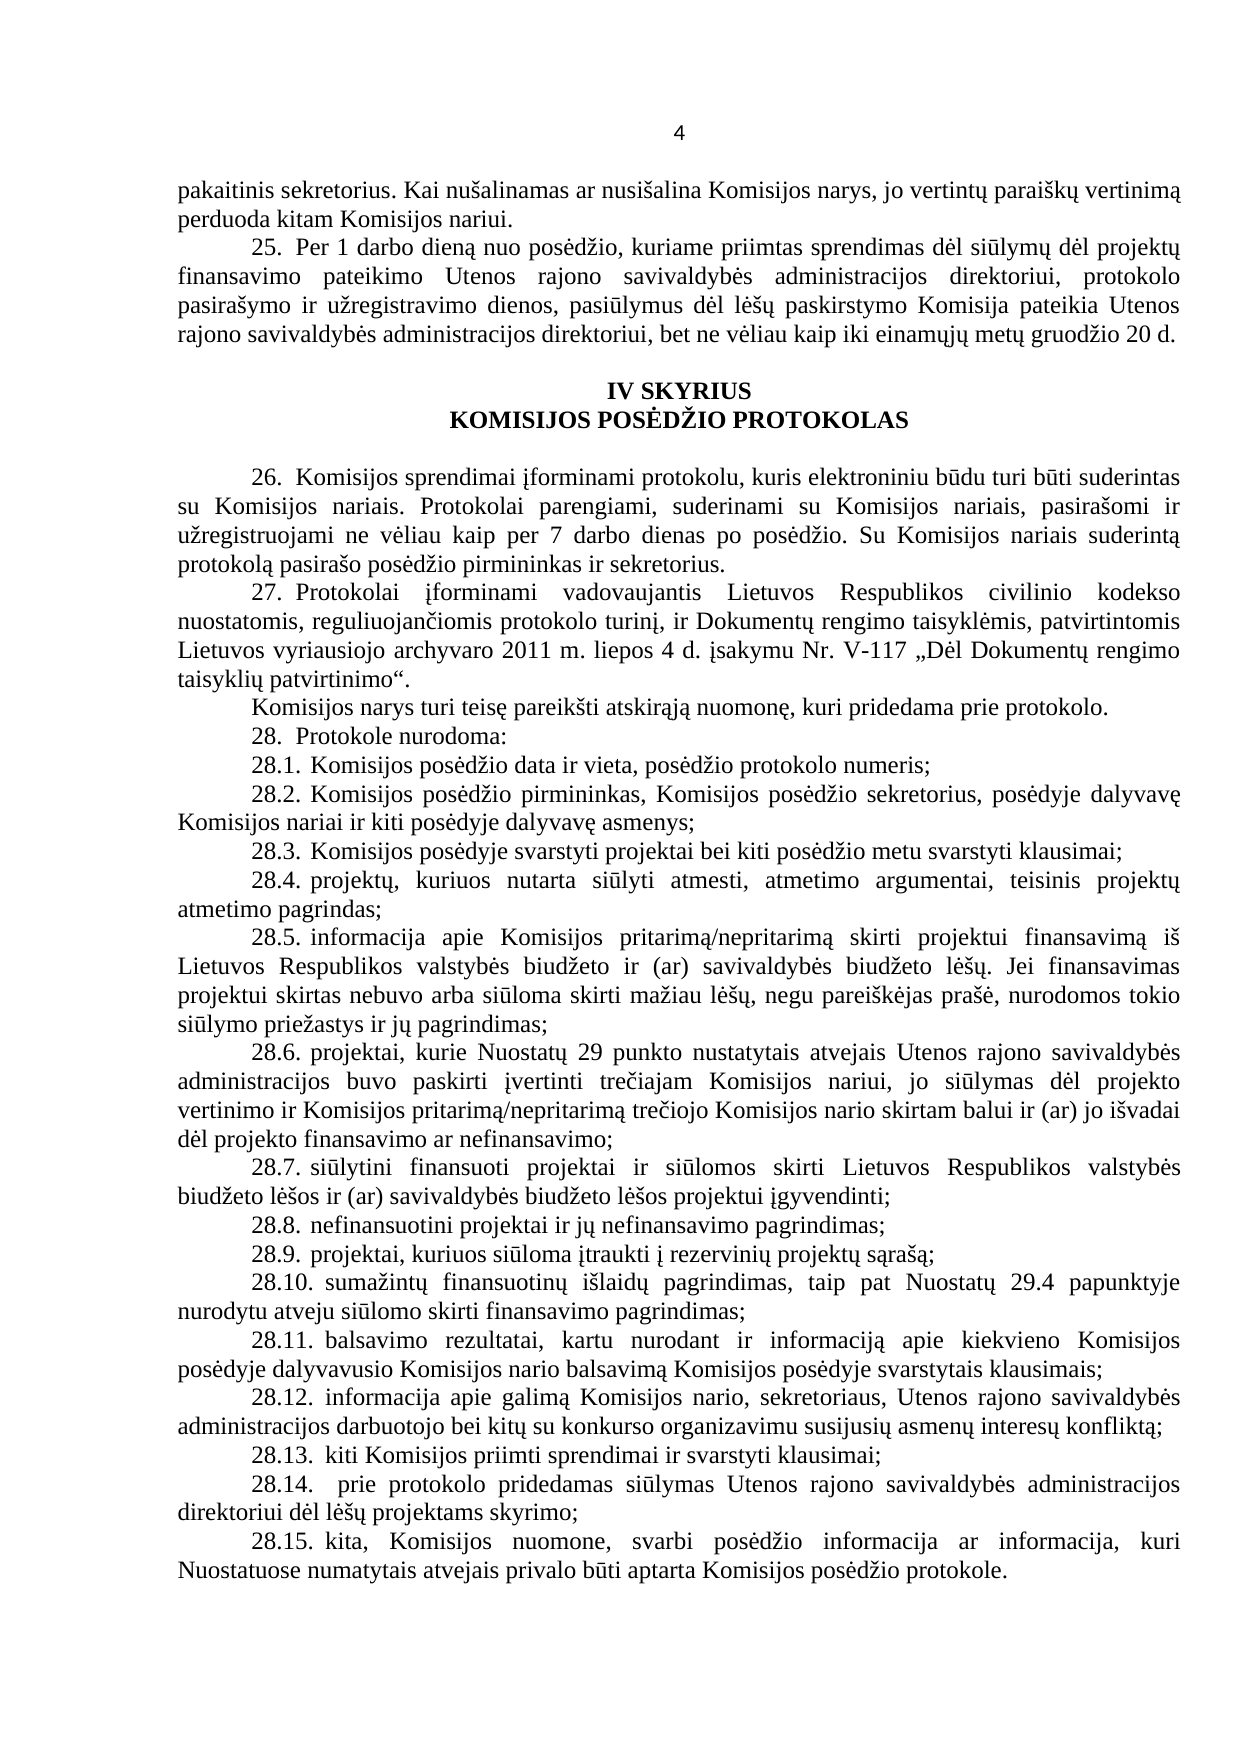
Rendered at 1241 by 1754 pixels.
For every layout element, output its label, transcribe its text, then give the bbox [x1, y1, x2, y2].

text KOMISIJOS POSĖDŽIO PROTOKOLAS [177, 405, 1181, 434]
text 28.7. siūlytini finansuoti projektai ir siūlomos skirti Lietuvos Respublikos valstybės biudžeto lėšos ir (ar) savivaldybės biudžeto lėšos projektui įgyvendinti; [177, 1152, 1181, 1210]
text 28.9. projektai, kuriuos siūloma įtraukti į rezervinių projektų sąrašą; [177, 1239, 1181, 1267]
text 28.6. projektai, kurie Nuostatų 29 punkto nustatytais atvejais Utenos rajono savivaldybės administracijos buvo paskirti įvertinti trečiajam Komisijos nariui, jo siūlymas dėl projekto vertinimo ir Komisijos pritarimą/nepritarimą trečiojo Komisijos nario skirtam balui ir (ar) jo išvadai dėl projekto finansavimo ar nefinansavimo; [177, 1037, 1181, 1152]
text 28.13. kiti Komisijos priimti sprendimai ir svarstyti klausimai; [177, 1440, 1181, 1469]
text 28.8. nefinansuotini projektai ir jų nefinansavimo pagrindimas; [177, 1210, 1181, 1239]
text 25. Per 1 darbo dieną nuo posėdžio, kuriame priimtas sprendimas dėl siūlymų dėl projektų finansavimo pateikimo Utenos rajono savivaldybės administracijos direktoriui, protokolo pasirašymo ir užregistravimo dienos, pasiūlymus dėl lėšų paskirstymo Komisija pateikia Utenos rajono savivaldybės administracijos direktoriui, bet ne vėliau kaip iki einamųjų metų gruodžio 20 d. [177, 232, 1181, 347]
text 28.12. informacija apie galimą Komisijos nario, sekretoriaus, Utenos rajono savivaldybės administracijos darbuotojo bei kitų su konkurso organizavimu susijusių asmenų interesų konfliktą; [177, 1382, 1181, 1440]
text 28.5. informacija apie Komisijos pritarimą/nepritarimą skirti projektui finansavimą iš Lietuvos Respublikos valstybės biudžeto ir (ar) savivaldybės biudžeto lėšų. Jei finansavimas projektui skirtas nebuvo arba siūloma skirti mažiau lėšų, negu pareiškėjas prašė, nurodomos tokio siūlymo priežastys ir jų pagrindimas; [177, 922, 1181, 1037]
text 28.3. Komisijos posėdyje svarstyti projektai bei kiti posėdžio metu svarstyti klausimai; [222, 836, 1181, 865]
text IV SKYRIUS [177, 376, 1181, 405]
text 28.11. balsavimo rezultatai, kartu nurodant ir informaciją apie kiekvieno Komisijos posėdyje dalyvavusio Komisijos nario balsavimą Komisijos posėdyje svarstytais klausimais; [177, 1325, 1181, 1382]
text 28.2. Komisijos posėdžio pirmininkas, Komisijos posėdžio sekretorius, posėdyje dalyvavę Komisijos nariai ir kiti posėdyje dalyvavę asmenys; [177, 779, 1181, 836]
text 28. Protokole nurodoma: [251, 721, 1181, 750]
text 26. Komisijos sprendimai įforminami protokolu, kuris elektroniniu būdu turi būti suderintas su Komisijos nariais. Protokolai parengiami, suderinami su Komisijos nariais, pasirašomi ir užregistruojami ne vėliau kaip per 7 darbo dienas po posėdžio. Su Komisijos nariais suderintą protokolą pasirašo posėdžio pirmininkas ir sekretorius. [177, 462, 1181, 577]
text pakaitinis sekretorius. Kai nušalinamas ar nusišalina Komisijos narys, jo vertintų paraiškų vertinimą perduoda kitam Komisijos nariui. [177, 175, 1181, 232]
text 28.4. projektų, kuriuos nutarta siūlyti atmesti, atmetimo argumentai, teisinis projektų atmetimo pagrindas; [177, 865, 1181, 922]
text 28.14. prie protokolo pridedamas siūlymas Utenos rajono savivaldybės administracijos direktoriui dėl lėšų projektams skyrimo; [177, 1469, 1181, 1526]
text 27. Protokolai įforminami vadovaujantis Lietuvos Respublikos civilinio kodekso nuostatomis, reguliuojančiomis protokolo turinį, ir Dokumentų rengimo taisyklėmis, patvirtintomis Lietuvos vyriausiojo archyvaro 2011 m. liepos 4 d. įsakymu Nr. V-117 „Dėl Dokumentų rengimo taisyklių patvirtinimo“. [177, 577, 1181, 692]
text 28.10. sumažintų finansuotinų išlaidų pagrindimas, taip pat Nuostatų 29.4 papunktyje nurodytu atveju siūlomo skirti finansavimo pagrindimas; [177, 1267, 1181, 1325]
text 28.1. Komisijos posėdžio data ir vieta, posėdžio protokolo numeris; [222, 750, 1181, 779]
text Komisijos narys turi teisę pareikšti atskirąją nuomonę, kuri pridedama prie protokolo. [177, 692, 1181, 721]
text 28.15. kita, Komisijos nuomone, svarbi posėdžio informacija ar informacija, kuri Nuostatuose numatytais atvejais privalo būti aptarta Komisijos posėdžio protokole. [177, 1526, 1181, 1584]
